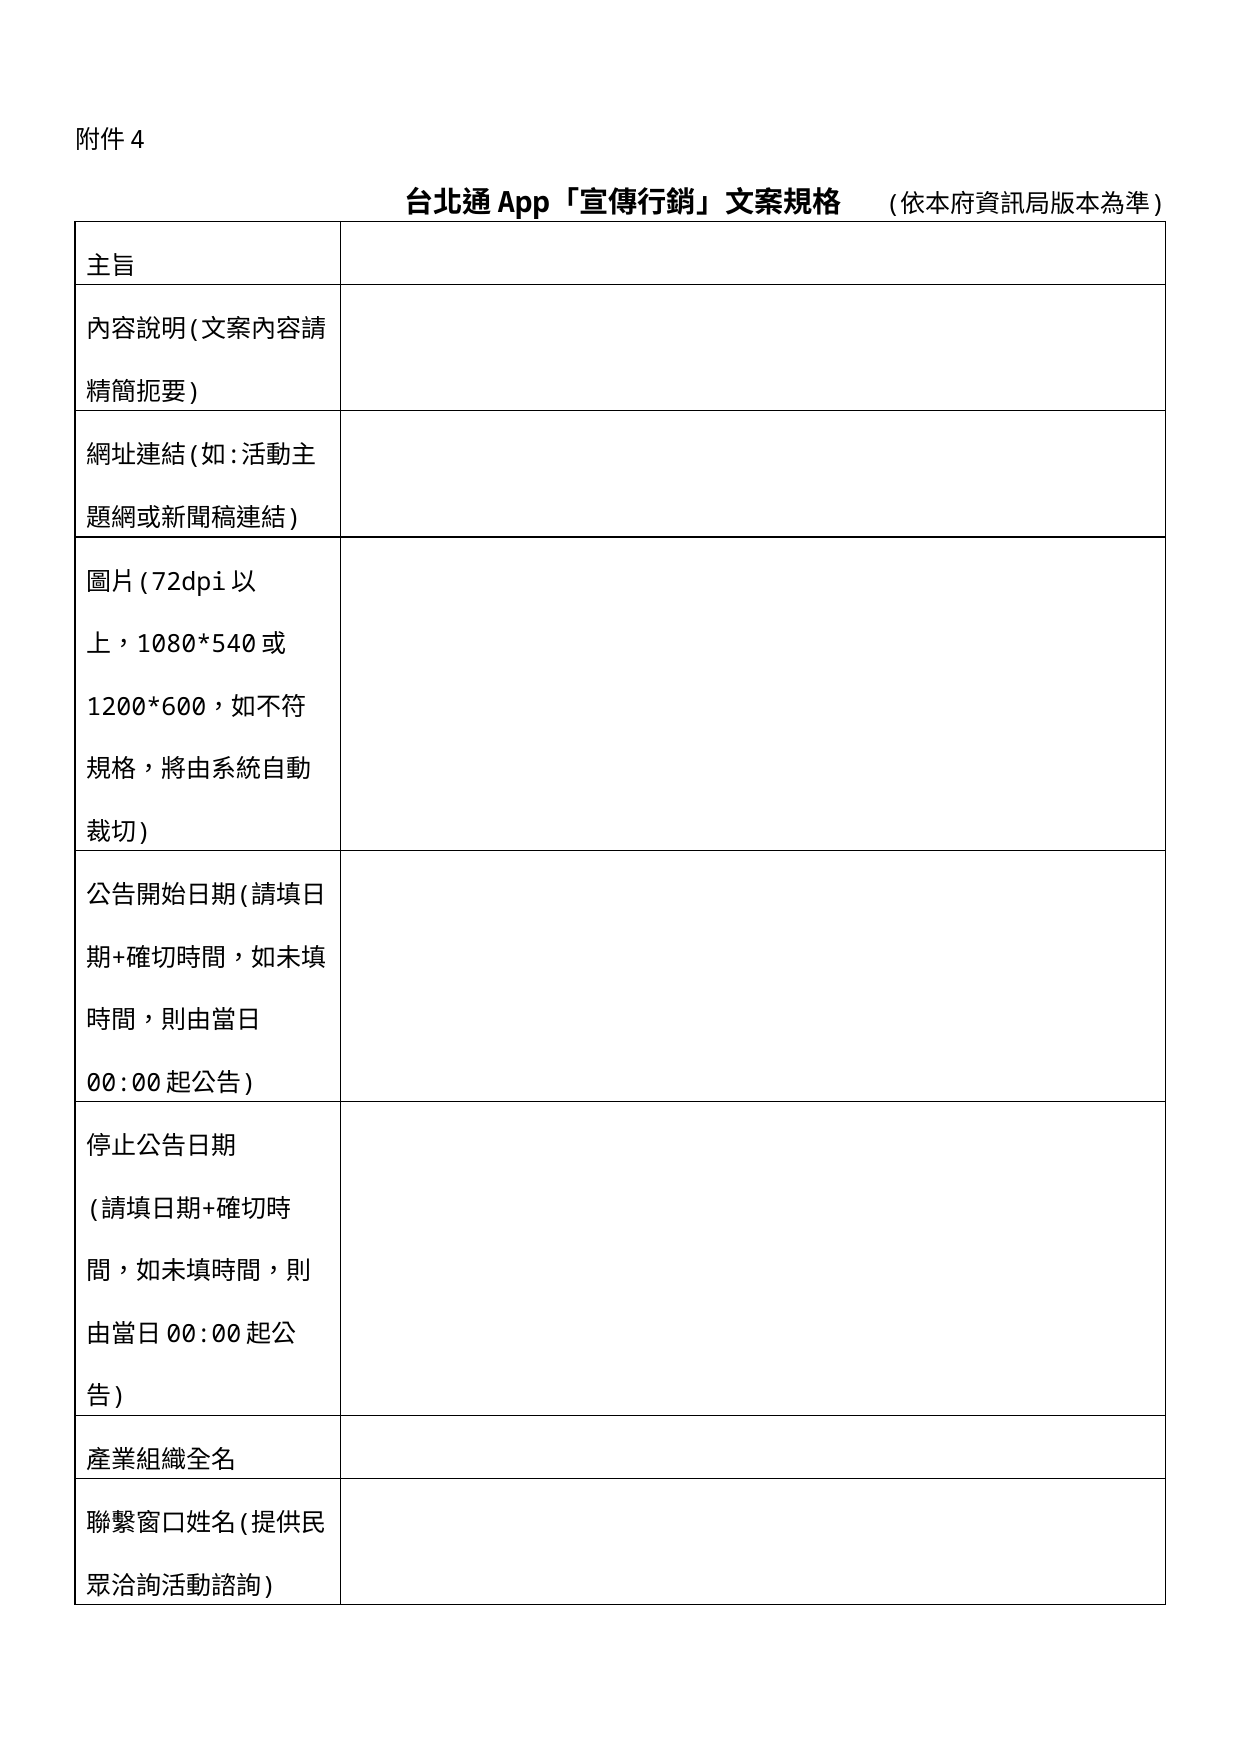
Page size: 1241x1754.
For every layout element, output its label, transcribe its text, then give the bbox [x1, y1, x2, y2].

text 台北通App「宣傳行銷」文案規格 (依本府資訊局版本為準) [75, 158, 1165, 221]
table_cell 停止公告日期 (請填日期+確切時間，如未填時間，則由當日00:00起公告) [76, 1102, 340, 1414]
text 附件4 [75, 96, 1165, 158]
table_cell [341, 1102, 1165, 1414]
table_cell [341, 1479, 1165, 1604]
table_cell [341, 1416, 1165, 1478]
table_header 主旨 [76, 222, 340, 284]
table_cell 圖片(72dpi以上，1080*540或1200*600，如不符規格，將由系統自動裁切) [76, 538, 340, 850]
table_cell [341, 538, 1165, 850]
table_cell [341, 851, 1165, 1101]
table_cell 公告開始日期(請填日期+確切時間，如未填時間，則由當日00:00起公告) [76, 851, 340, 1101]
table_cell 產業組織全名 [76, 1416, 340, 1478]
table_cell [341, 411, 1165, 536]
table_cell [341, 285, 1165, 410]
table_cell 網址連結(如:活動主題網或新聞稿連結) [76, 411, 340, 536]
table_cell 內容說明(文案內容請精簡扼要) [76, 285, 340, 410]
table_header [341, 222, 1165, 284]
table_cell 聯繫窗口姓名(提供民眾洽詢活動諮詢) [76, 1479, 340, 1604]
